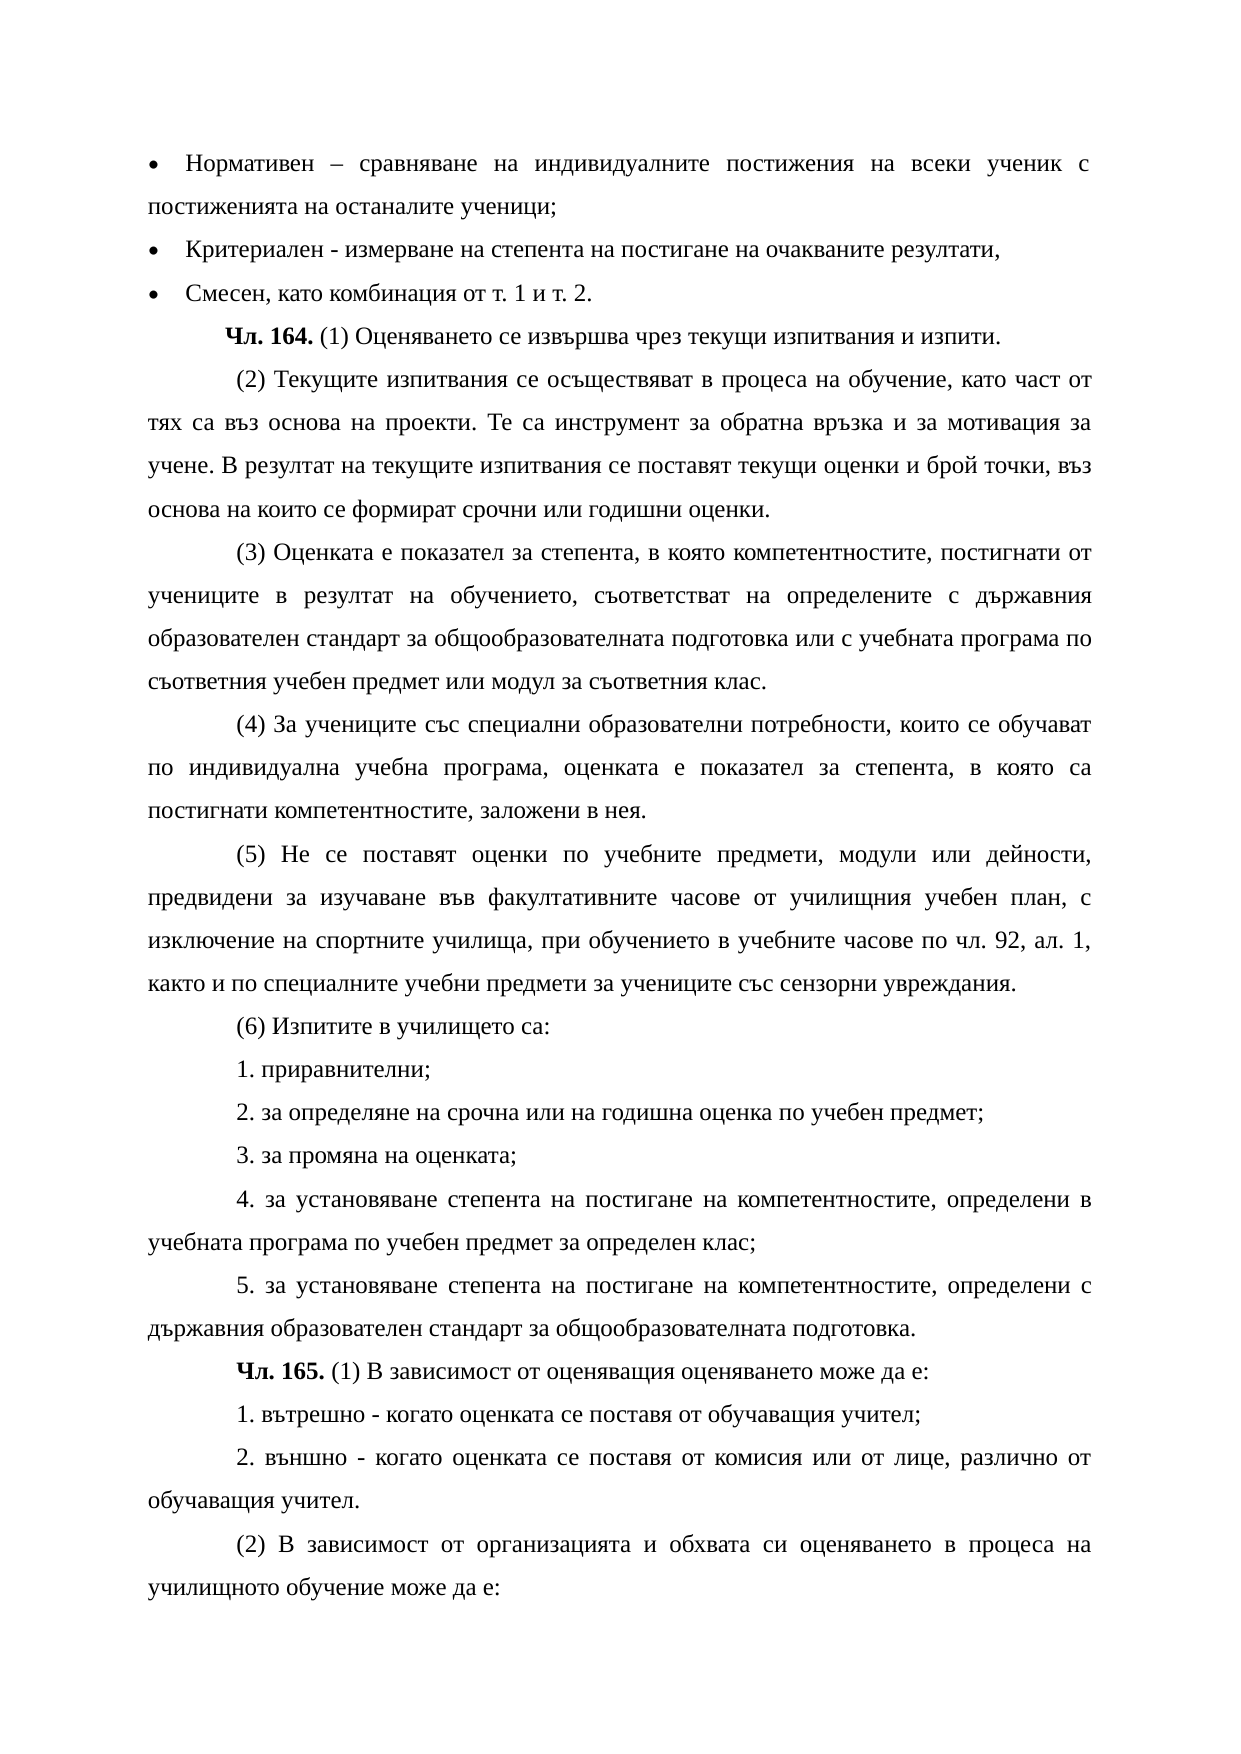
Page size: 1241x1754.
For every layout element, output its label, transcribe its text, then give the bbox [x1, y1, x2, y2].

list Нормативен – сравняване на индивидуалните постижения на всеки ученик с постиженията на останалите ученици; [110, 148, 1091, 220]
text 1. приравнителни; [148, 1054, 1093, 1083]
list Смесен, като комбинация от т. 1 и т. 2. [110, 278, 1091, 307]
text (2) В зависимост от организацията и обхвата си оценяването в процеса на училищното обучение може да е: [148, 1529, 1093, 1601]
text 2. външно - когато оценката се поставя от комисия или от лице, различно от обучаващия учител. [148, 1442, 1093, 1514]
list Критериален - измерване на степента на постигане на очакваните резултати, [110, 234, 1091, 263]
text (5) Не се поставят оценки по учебните предмети, модули или дейности, предвидени за изучаване във факултативните часове от училищния учебен план, с изключение на спортните училища, при обучението в учебните часове по чл. 92, ал. 1, както и по специалните учебни предмети за учениците със сензорни увреждания. [148, 839, 1093, 997]
text 3. за промяна на оценката; [148, 1141, 1093, 1169]
text Чл. 164. (1) Оценяването се извършва чрез текущи изпитвания и изпити. [150, 321, 1093, 350]
text Чл. 165. (1) В зависимост от оценяващия оценяването може да е: [148, 1356, 1093, 1385]
text 2. за определяне на срочна или на годишна оценка по учебен предмет; [148, 1097, 1093, 1126]
text 4. за установяване степента на постигане на компетентностите, определени в учебната програма по учебен предмет за определен клас; [148, 1184, 1093, 1256]
text (6) Изпитите в училището са: [148, 1011, 1093, 1040]
text (2) Текущите изпитвания се осъществяват в процеса на обучение, като част от тях са въз основа на проекти. Те са инструмент за обратна връзка и за мотивация за учене. В резултат на текущите изпитвания се поставят текущи оценки и брой точки, въз основа на които се формират срочни или годишни оценки. [148, 364, 1093, 522]
text (3) Оценката е показател за степента, в която компетентностите, постигнати от учениците в резултат на обучението, съответстват на определените с държавния образователен стандарт за общообразователната подготовка или с учебната програма по съответния учебен предмет или модул за съответния клас. [148, 537, 1093, 695]
text 5. за установяване степента на постигане на компетентностите, определени с държавния образователен стандарт за общообразователната подготовка. [148, 1270, 1093, 1342]
text (4) За учениците със специални образователни потребности, които се обучават по индивидуална учебна програма, оценката е показател за степента, в която са постигнати компетентностите, заложени в нея. [148, 709, 1093, 824]
text 1. вътрешно - когато оценката се поставя от обучаващия учител; [148, 1399, 1093, 1428]
